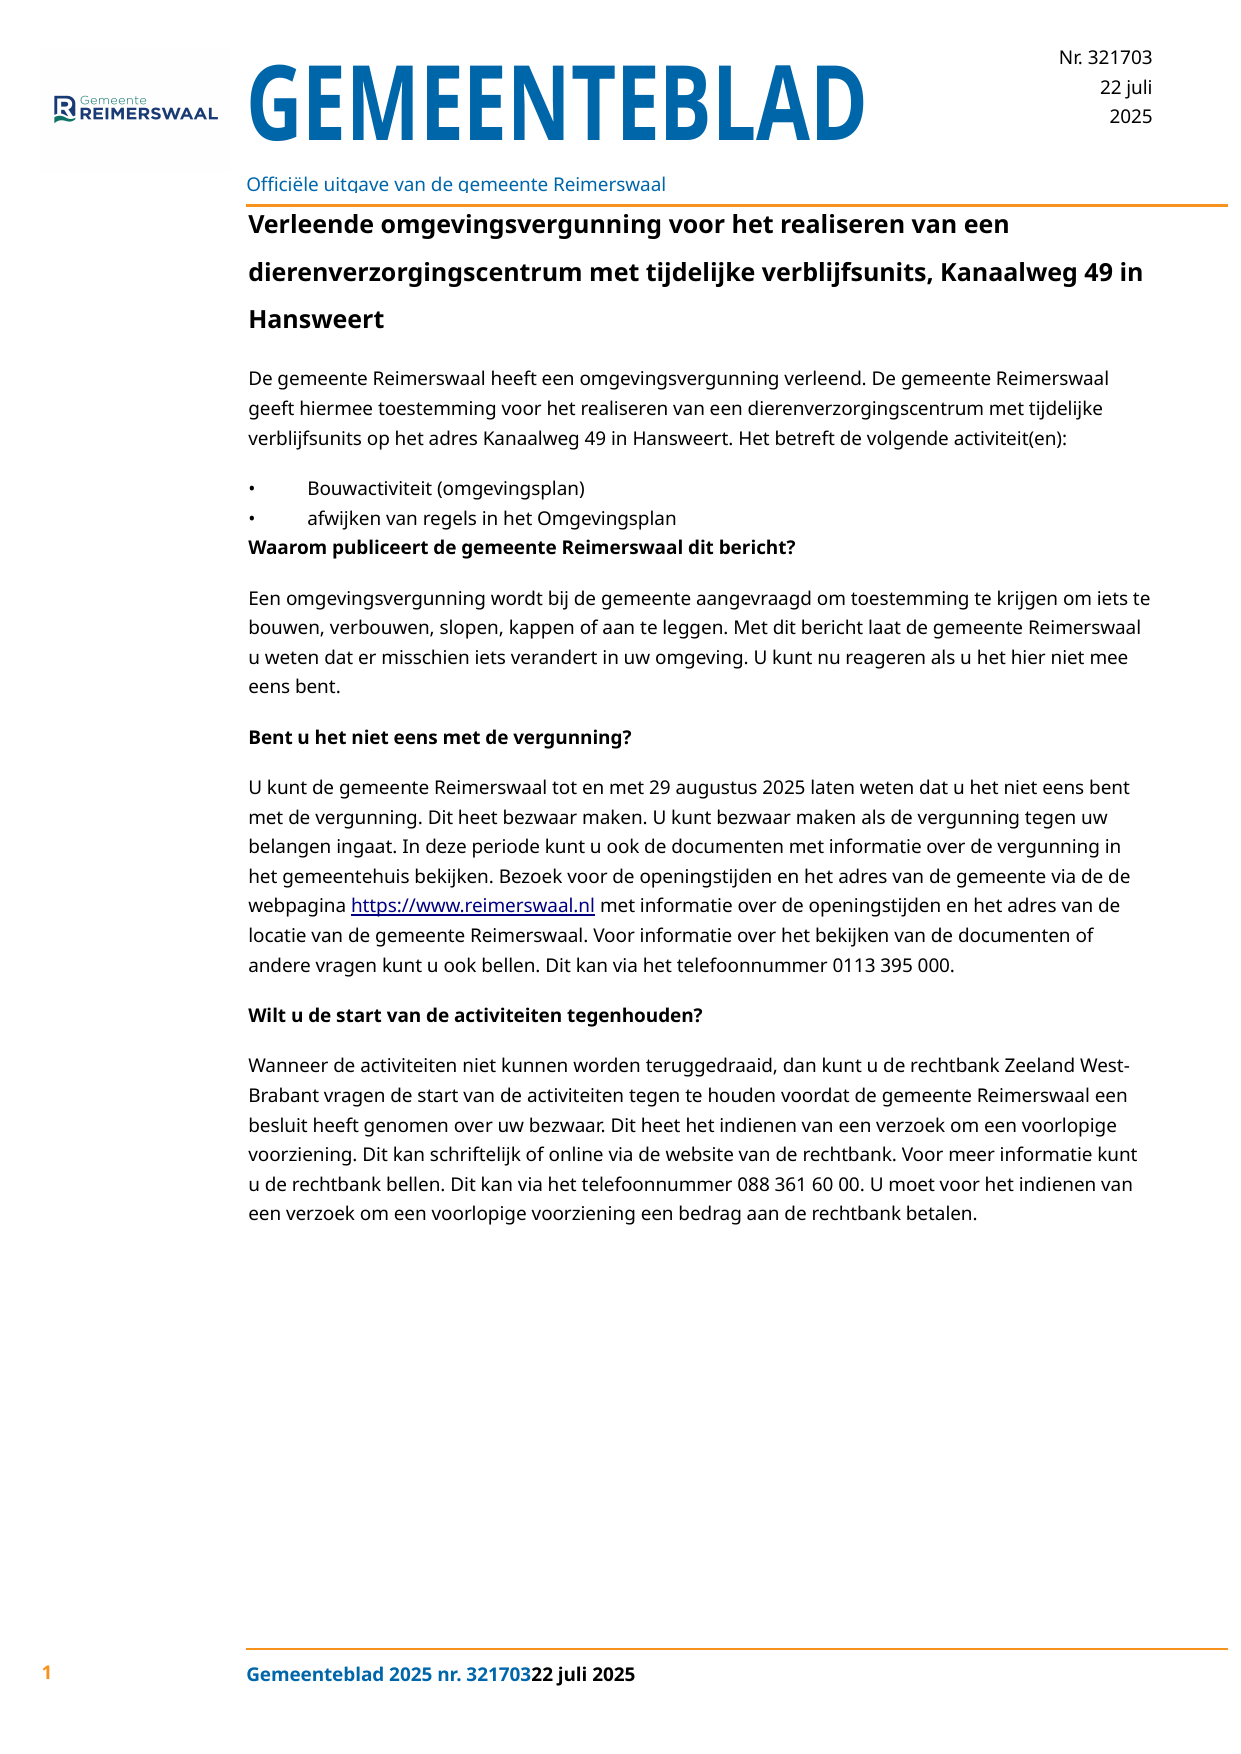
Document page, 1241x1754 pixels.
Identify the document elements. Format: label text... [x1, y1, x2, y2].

text U kunt de gemeente Reimerswaal tot en met 29 augustus 2025 laten weten dat u het niet eens bent met de vergunning. Dit heet bezwaar maken. U kunt bezwaar maken als de vergunning tegen uw belangen ingaat. In deze periode kunt u ook de documenten met informatie over de vergunning in het gemeentehuis bekijken. Bezoek voor de openingstijden en het adres van de gemeente via de de webpagina https://www.reimerswaal.nl met informatie over de openingstijden en het adres van de locatie van de gemeente Reimerswaal. Voor informatie over het bekijken van de documenten of andere vragen kunt u ook bellen. Dit kan via het telefoonnummer 0113 395 000. [248, 774, 1152, 977]
text Wilt u de start van de activiteiten tegenhouden? [248, 1002, 1152, 1028]
text Wanneer de activiteiten niet kunnen worden teruggedraaid, dan kunt u de rechtbank Zeeland West-Brabant vragen de start van de activiteiten tegen te houden voordat de gemeente Reimerswaal een besluit heeft genomen over uw bezwaar. Dit heet het indienen van een verzoek om een voorlopige voorziening. Dit kan schriftelijk of online via de website van de rechtbank. Voor meer informatie kunt u de rechtbank bellen. Dit kan via het telefoonnummer 088 361 60 00. U moet voor het indienen van een verzoek om een voorlopige voorziening een bedrag aan de rechtbank betalen. [248, 1053, 1152, 1226]
picture [41, 47, 231, 172]
list afwijken van regels in het Omgevingsplan [248, 505, 1152, 530]
text Waarom publiceert de gemeente Reimerswaal dit bericht? [248, 534, 1152, 560]
text De gemeente Reimerswaal heeft een omgevingsvergunning verleend. De gemeente Reimerswaal geeft hiermee toestemming voor het realiseren van een dierenverzorgingscentrum met tijdelijke verblijfsunits op het adres Kanaalweg 49 in Hansweert. Het betreft de volgende activiteit(en): [248, 366, 1152, 450]
text Verleende omgevingsvergunning voor het realiseren van een dierenverzorgingscentrum met tijdelijke verblijfsunits, Kanaalweg 49 in Hansweert [248, 207, 1152, 336]
text Een omgevingsvergunning wordt bij de gemeente aangevraagd om toestemming te krijgen om iets te bouwen, verbouwen, slopen, kappen of aan te leggen. Met dit bericht laat de gemeente Reimerswaal u weten dat er misschien iets verandert in uw omgeving. U kunt nu reageren als u het hier niet mee eens bent. [248, 585, 1152, 699]
text Bent u het niet eens met de vergunning? [248, 724, 1152, 749]
list Bouwactiviteit (omgevingsplan) [248, 475, 1152, 501]
